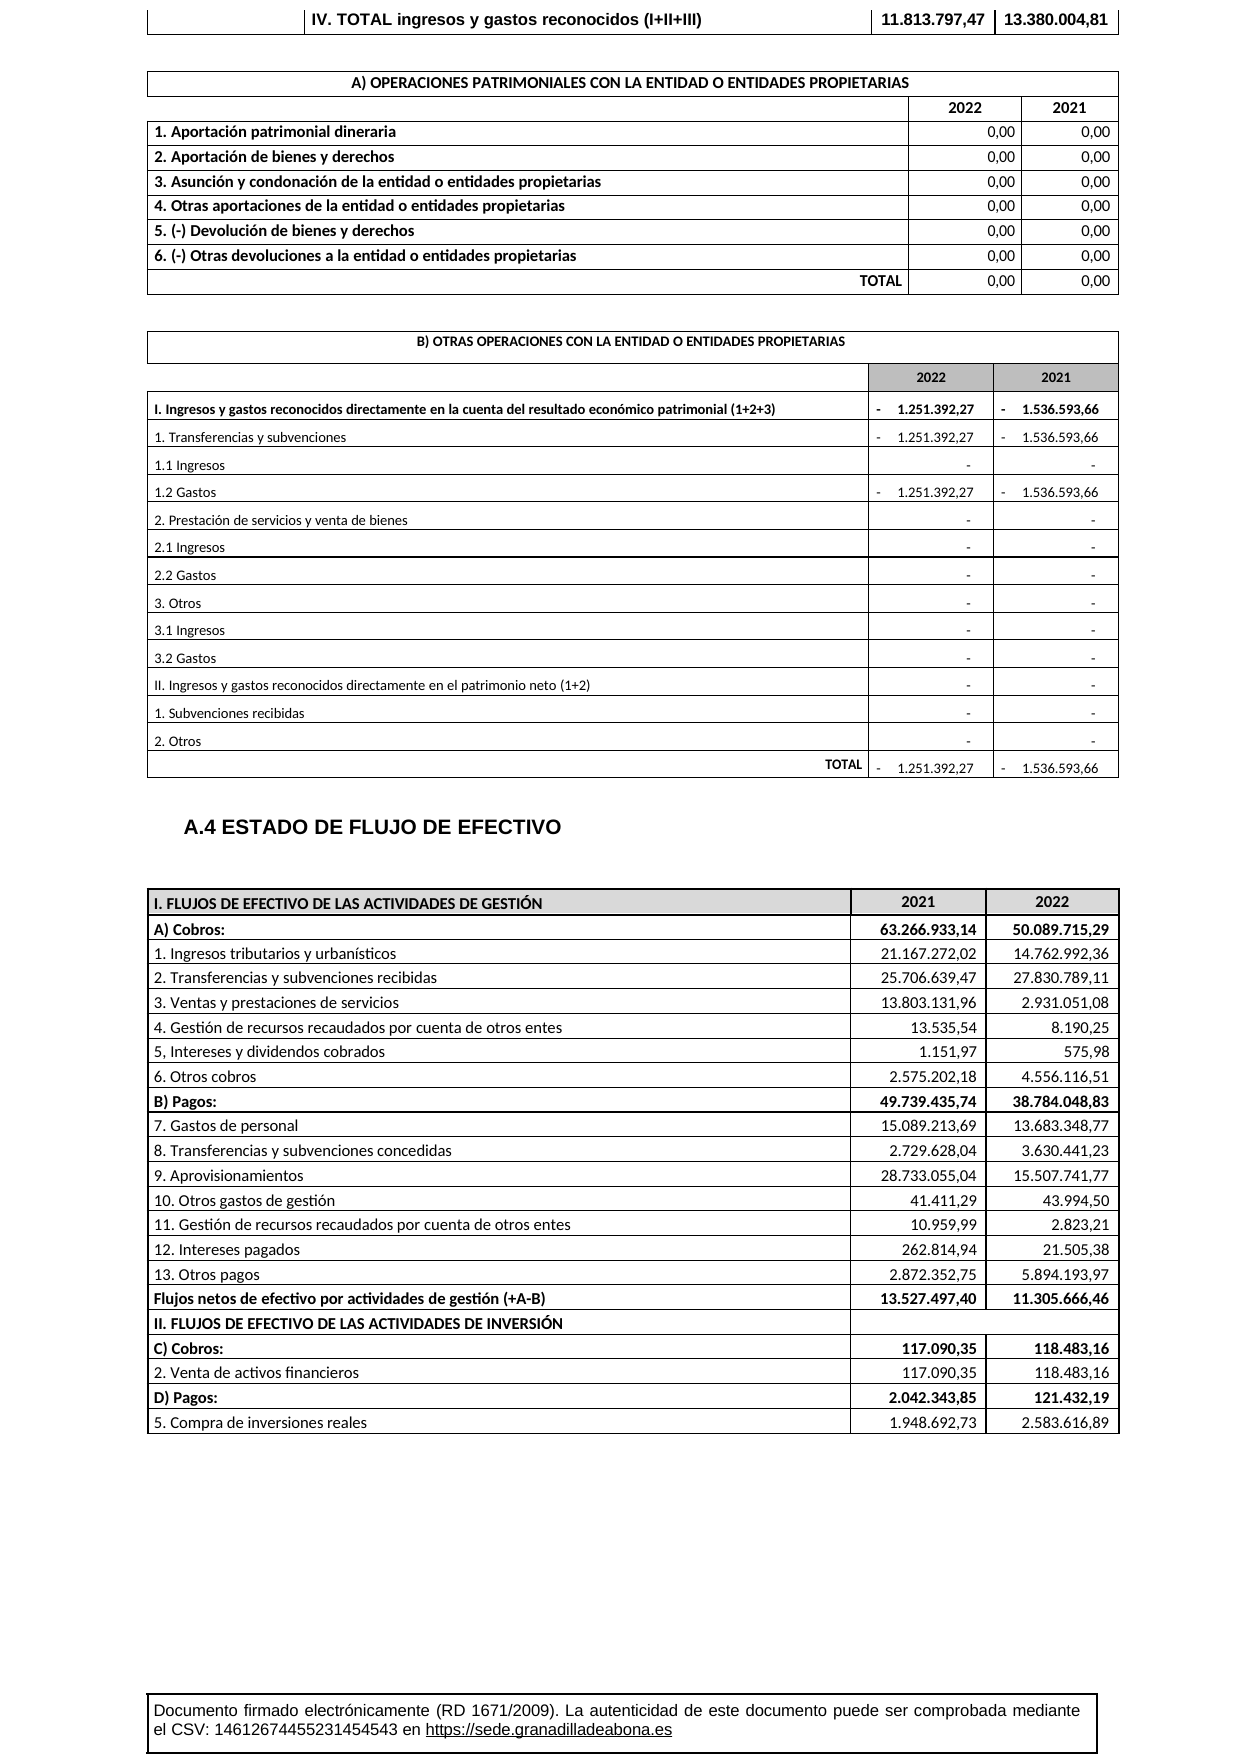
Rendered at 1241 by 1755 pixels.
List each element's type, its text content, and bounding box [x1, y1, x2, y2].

table_cell - [994, 502, 1118, 529]
table_cell 21.505,38 [987, 1236, 1118, 1259]
table_cell - [869, 420, 889, 446]
table_cell 5, Intereses y dividendos cobrados [149, 1039, 850, 1062]
table_cell B) Pagos: [149, 1088, 850, 1111]
table_cell 2021 [1022, 97, 1118, 121]
table_cell 3.2 Gastos [148, 640, 868, 667]
table_cell - [869, 723, 993, 750]
table_cell A) Cobros: [149, 916, 850, 939]
table_cell - [869, 613, 993, 639]
table_cell 1.151,97 [851, 1039, 985, 1062]
table_cell 50.089.715,29 [987, 916, 1118, 939]
table_cell 2.042.343,85 [851, 1384, 985, 1408]
table_cell 117.090,35 [851, 1335, 985, 1358]
table_cell 1.948.692,73 [851, 1409, 985, 1432]
table_cell 2.583.616,89 [987, 1409, 1118, 1432]
table_cell 2.1 Ingresos [148, 530, 868, 556]
table_cell 2. Otros [148, 723, 868, 750]
table_cell 1.251.392,27 [889, 420, 993, 446]
table_cell - [994, 530, 1118, 556]
table_cell 3.630.441,23 [987, 1137, 1118, 1161]
table_cell 2. Venta de activos financieros [149, 1359, 850, 1383]
table_cell 5.894.193,97 [987, 1261, 1118, 1284]
table_cell 2.823,21 [987, 1211, 1118, 1235]
table_cell C) Cobros: [149, 1335, 850, 1358]
table_cell 3. Ventas y prestaciones de servicios [149, 989, 850, 1013]
list ESTADO DE FLUJO DE EFECTIVO [183, 815, 1132, 839]
table_cell - [869, 530, 993, 556]
table_cell - [869, 447, 993, 474]
table_cell 38.784.048,83 [987, 1088, 1118, 1111]
table_cell 5. (-) Devolución de bienes y derechos [148, 220, 908, 244]
table_cell 262.814,94 [851, 1236, 985, 1259]
table_cell - [994, 640, 1118, 667]
table_cell 1.1 Ingresos [148, 447, 868, 474]
table_cell 14.762.992,36 [987, 940, 1118, 963]
table_cell 2.729.628,04 [851, 1137, 985, 1161]
table_cell 2.575.202,18 [851, 1063, 985, 1087]
table_cell 63.266.933,14 [851, 916, 985, 939]
table_cell 0,00 [909, 196, 1021, 219]
table_cell 2022 [869, 364, 993, 391]
table_cell 10. Otros gastos de gestión [149, 1187, 850, 1210]
table_cell I. Ingresos y gastos reconocidos directamente en la cuenta del resultado económico patrimonial (1+2+3) [148, 392, 868, 418]
table_cell 0,00 [909, 270, 1021, 293]
table_cell - [994, 447, 1118, 474]
table_cell 7. Gastos de personal [149, 1113, 850, 1136]
table_cell 28.733.055,04 [851, 1162, 985, 1186]
table_cell 12. Intereses pagados [149, 1236, 850, 1259]
table_cell 8. Transferencias y subvenciones concedidas [149, 1137, 850, 1161]
table_header I. FLUJOS DE EFECTIVO DE LAS ACTIVIDADES DE GESTIÓN [149, 890, 850, 913]
table_cell 43.994,50 [987, 1187, 1118, 1210]
table_cell 49.739.435,74 [851, 1088, 985, 1111]
table_cell 121.432,19 [987, 1384, 1118, 1408]
table_cell - [994, 723, 1118, 750]
table_cell - [869, 751, 889, 777]
table_header B) OTRAS OPERACIONES CON LA ENTIDAD O ENTIDADES PROPIETARIAS [148, 332, 1118, 363]
table_cell 1. Subvenciones recibidas [148, 696, 868, 722]
table_cell 0,00 [909, 220, 1021, 244]
table_cell 1. Aportación patrimonial dineraria [148, 122, 908, 145]
table_cell 2022 [909, 97, 1021, 121]
table_cell 0,00 [1022, 245, 1118, 269]
table_cell 0,00 [1022, 220, 1118, 244]
table_cell 9. Aprovisionamientos [149, 1162, 850, 1186]
table_cell - [869, 668, 993, 694]
table_cell 13.535,54 [851, 1014, 985, 1037]
table_cell - [994, 475, 1013, 501]
table_cell 1.251.392,27 [889, 751, 993, 777]
table_cell - [994, 751, 1013, 777]
table_cell 0,00 [1022, 270, 1118, 293]
table_cell - [869, 475, 889, 501]
table_cell 41.411,29 [851, 1187, 985, 1210]
table_cell 0,00 [909, 146, 1021, 170]
table_cell 0,00 [1022, 196, 1118, 219]
table_cell - [994, 392, 1013, 418]
table_cell - [869, 502, 993, 529]
table_cell D) Pagos: [149, 1384, 850, 1408]
table_cell [148, 97, 908, 121]
table_cell 1. Transferencias y subvenciones [148, 420, 868, 446]
table_cell 1.251.392,27 [889, 392, 993, 418]
table_cell 11.305.666,46 [987, 1285, 1118, 1309]
table_cell 3.1 Ingresos [148, 613, 868, 639]
table_cell 4.556.116,51 [987, 1063, 1118, 1087]
table_cell 1.251.392,27 [889, 475, 993, 501]
table_cell - [994, 585, 1118, 612]
table_cell 8.190,25 [987, 1014, 1118, 1037]
table_cell II. FLUJOS DE EFECTIVO DE LAS ACTIVIDADES DE INVERSIÓN [149, 1310, 850, 1334]
table_cell 13.527.497,40 [851, 1285, 985, 1309]
table_cell - [994, 613, 1118, 639]
table_header 2022 [987, 890, 1118, 913]
table_cell 15.089.213,69 [851, 1113, 985, 1136]
table_header 2021 [852, 890, 985, 913]
table_cell 1.536.593,66 [1014, 751, 1118, 777]
table_cell 6. Otros cobros [149, 1063, 850, 1087]
table_cell II. Ingresos y gastos reconocidos directamente en el patrimonio neto (1+2) [148, 668, 868, 694]
table_cell 21.167.272,02 [851, 940, 985, 963]
table_cell 2.931.051,08 [987, 989, 1118, 1013]
table_cell - [994, 558, 1118, 584]
table_cell 13.683.348,77 [987, 1113, 1118, 1136]
table_cell - [994, 696, 1118, 722]
table_cell 0,00 [909, 245, 1021, 269]
table_cell 15.507.741,77 [987, 1162, 1118, 1186]
table_cell TOTAL [148, 751, 868, 777]
table_cell 118.483,16 [987, 1359, 1118, 1383]
table_cell 0,00 [909, 122, 1021, 145]
table_cell 13. Otros pagos [149, 1261, 850, 1284]
table_cell - [869, 696, 993, 722]
table_cell 10.959,99 [851, 1211, 985, 1235]
table_cell - [994, 668, 1118, 694]
table_cell 4. Gestión de recursos recaudados por cuenta de otros entes [149, 1014, 850, 1037]
table_cell 13.803.131,96 [851, 989, 985, 1013]
table_cell 2. Aportación de bienes y derechos [148, 146, 908, 170]
table_header A) OPERACIONES PATRIMONIALES CON LA ENTIDAD O ENTIDADES PROPIETARIAS [148, 72, 1118, 96]
table_cell 0,00 [1022, 122, 1118, 145]
table_cell - [869, 585, 993, 612]
table_cell 0,00 [909, 171, 1021, 195]
table_cell 1. Ingresos tributarios y urbanísticos [149, 940, 850, 963]
table_cell - [869, 558, 993, 584]
table_cell - [994, 420, 1013, 446]
table_cell 11. Gestión de recursos recaudados por cuenta de otros entes [149, 1211, 850, 1235]
table_cell Flujos netos de efectivo por actividades de gestión (+A-B) [149, 1285, 850, 1309]
table_cell 2021 [994, 364, 1118, 391]
table_cell 1.2 Gastos [148, 475, 868, 501]
table_cell 118.483,16 [987, 1335, 1118, 1358]
table_cell 4. Otras aportaciones de la entidad o entidades propietarias [148, 196, 908, 219]
table_cell 5. Compra de inversiones reales [149, 1409, 850, 1432]
table_cell TOTAL [148, 270, 908, 293]
table_cell 1.536.593,66 [1014, 420, 1118, 446]
table_cell 0,00 [1022, 171, 1118, 195]
table_cell [148, 364, 868, 391]
table_cell - [869, 392, 889, 418]
table_cell 6. (-) Otras devoluciones a la entidad o entidades propietarias [148, 245, 908, 269]
table_cell 2. Transferencias y subvenciones recibidas [149, 964, 850, 988]
table_cell 2. Prestación de servicios y venta de bienes [148, 502, 868, 529]
table_cell 1.536.593,66 [1014, 392, 1118, 418]
table_cell - [869, 640, 993, 667]
table_cell 25.706.639,47 [851, 964, 985, 988]
table_cell 27.830.789,11 [987, 964, 1118, 988]
table_cell [851, 1310, 1118, 1334]
table_cell 117.090,35 [851, 1359, 985, 1383]
table_cell 3. Asunción y condonación de la entidad o entidades propietarias [148, 171, 908, 195]
table_cell 0,00 [1022, 146, 1118, 170]
table_cell 575,98 [987, 1039, 1118, 1062]
table_cell 2.2 Gastos [148, 558, 868, 584]
table_cell 3. Otros [148, 585, 868, 612]
table_cell 1.536.593,66 [1014, 475, 1118, 501]
table_cell 2.872.352,75 [851, 1261, 985, 1284]
